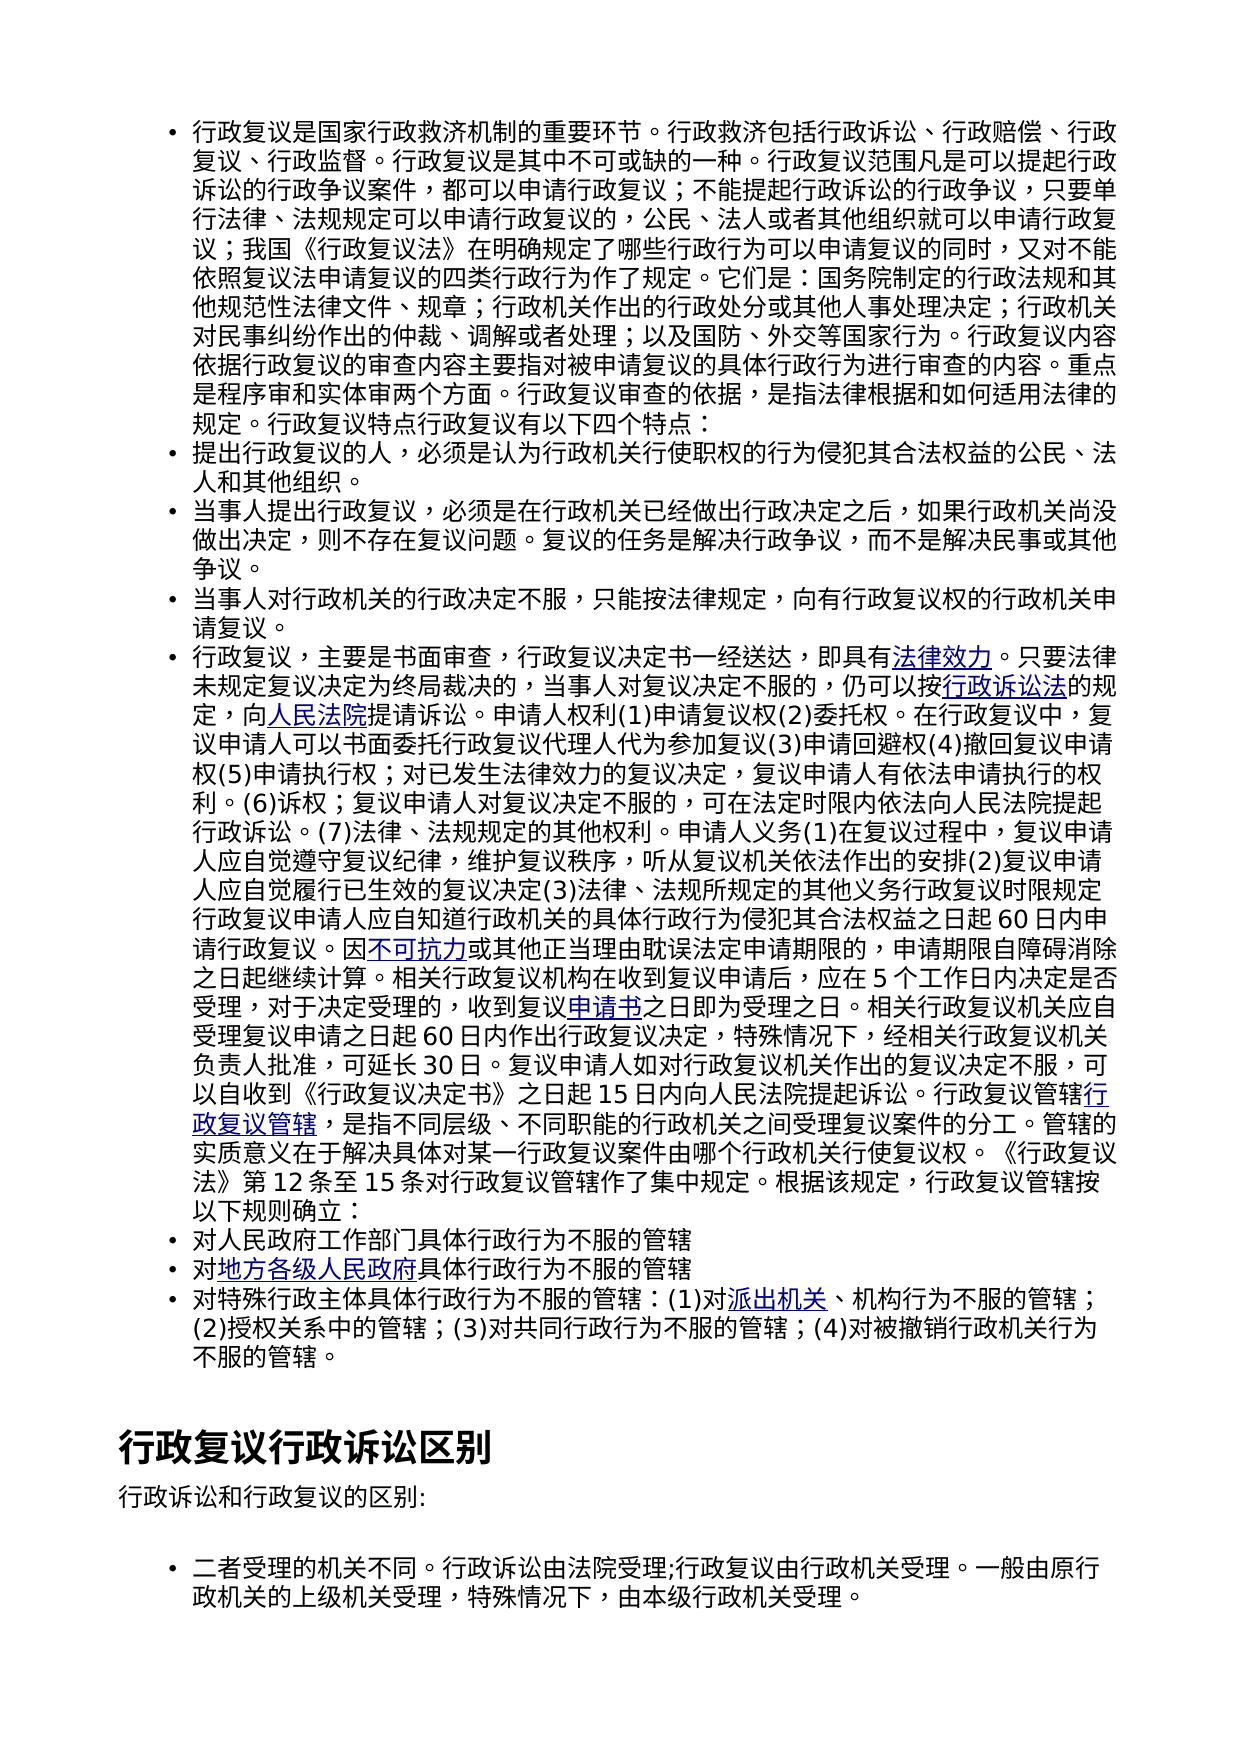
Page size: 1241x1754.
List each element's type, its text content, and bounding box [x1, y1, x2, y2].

list 当事人提出行政复议，必须是在行政机关已经做出行政决定之后，如果行政机关尚没做出决定，则不存在复议问题。复议的任务是解决行政争议，而不是解决民事或其他争议。 [177, 497, 1122, 585]
list 对地方各级人民政府具体行政行为不服的管辖 [177, 1256, 1122, 1285]
list 对特殊行政主体具体行政行为不服的管辖：(1)对派出机关、机构行为不服的管辖；(2)授权关系中的管辖；(3)对共同行政行为不服的管辖；(4)对被撤销行政机关行为不服的管辖。 [177, 1285, 1122, 1372]
list 对人民政府工作部门具体行政行为不服的管辖 [177, 1226, 1122, 1256]
list 行政复议是国家行政救济机制的重要环节。行政救济包括行政诉讼、行政赔偿、行政复议、行政监督。行政复议是其中不可或缺的一种。行政复议范围凡是可以提起行政诉讼的行政争议案件，都可以申请行政复议；不能提起行政诉讼的行政争议，只要单行法律、法规规定可以申请行政复议的，公民、法人或者其他组织就可以申请行政复议；我国《行政复议法》在明确规定了哪些行政行为可以申请复议的同时，又对不能依照复议法申请复议的四类行政行为作了规定。它们是：国务院制定的行政法规和其他规范性法律文件、规章；行政机关作出的行政处分或其他人事处理决定；行政机关对民事纠纷作出的仲裁、调解或者处理；以及国防、外交等国家行为。行政复议内容依据行政复议的审查内容主要指对被申请复议的具体行政行为进行审查的内容。重点是程序审和实体审两个方面。行政复议审查的依据，是指法律根据和如何适用法律的规定。行政复议特点行政复议有以下四个特点： [177, 118, 1122, 439]
list 当事人对行政机关的行政决定不服，只能按法律规定，向有行政复议权的行政机关申请复议。 [177, 585, 1122, 643]
list 提出行政复议的人，必须是认为行政机关行使职权的行为侵犯其合法权益的公民、法人和其他组织。 [177, 439, 1122, 497]
list 行政复议，主要是书面审查，行政复议决定书一经送达，即具有法律效力。只要法律未规定复议决定为终局裁决的，当事人对复议决定不服的，仍可以按行政诉讼法的规定，向人民法院提请诉讼。申请人权利(1)申请复议权(2)委托权。在行政复议中，复议申请人可以书面委托行政复议代理人代为参加复议(3)申请回避权(4)撤回复议申请权(5)申请执行权；对已发生法律效力的复议决定，复议申请人有依法申请执行的权利。(6)诉权；复议申请人对复议决定不服的，可在法定时限内依法向人民法院提起行政诉讼。(7)法律、法规规定的其他权利。申请人义务(1)在复议过程中，复议申请人应自觉遵守复议纪律，维护复议秩序，听从复议机关依法作出的安排(2)复议申请人应自觉履行已生效的复议决定(3)法律、法规所规定的其他义务行政复议时限规定行政复议申请人应自知道行政机关的具体行政行为侵犯其合法权益之日起60日内申请行政复议。因不可抗力或其他正当理由耽误法定申请期限的，申请期限自障碍消除之日起继续计算。相关行政复议机构在收到复议申请后，应在5个工作日内决定是否受理，对于决定受理的，收到复议申请书之日即为受理之日。相关行政复议机关应自受理复议申请之日起60日内作出行政复议决定，特殊情况下，经相关行政复议机关负责人批准，可延长30日。复议申请人如对行政复议机关作出的复议决定不服，可以自收到《行政复议决定书》之日起15日内向人民法院提起诉讼。行政复议管辖行政复议管辖，是指不同层级、不同职能的行政机关之间受理复议案件的分工。管辖的实质意义在于解决具体对某一行政复议案件由哪个行政机关行使复议权。《行政复议法》第12条至15条对行政复议管辖作了集中规定。根据该规定，行政复议管辖按以下规则确立： [177, 643, 1122, 1226]
text 行政诉讼和行政复议的区别: [118, 1483, 1122, 1512]
subtitle 行政复议行政诉讼区别 [118, 1427, 1122, 1470]
list 二者受理的机关不同。行政诉讼由法院受理;行政复议由行政机关受理。一般由原行政机关的上级机关受理，特殊情况下，由本级行政机关受理。 [177, 1554, 1122, 1612]
